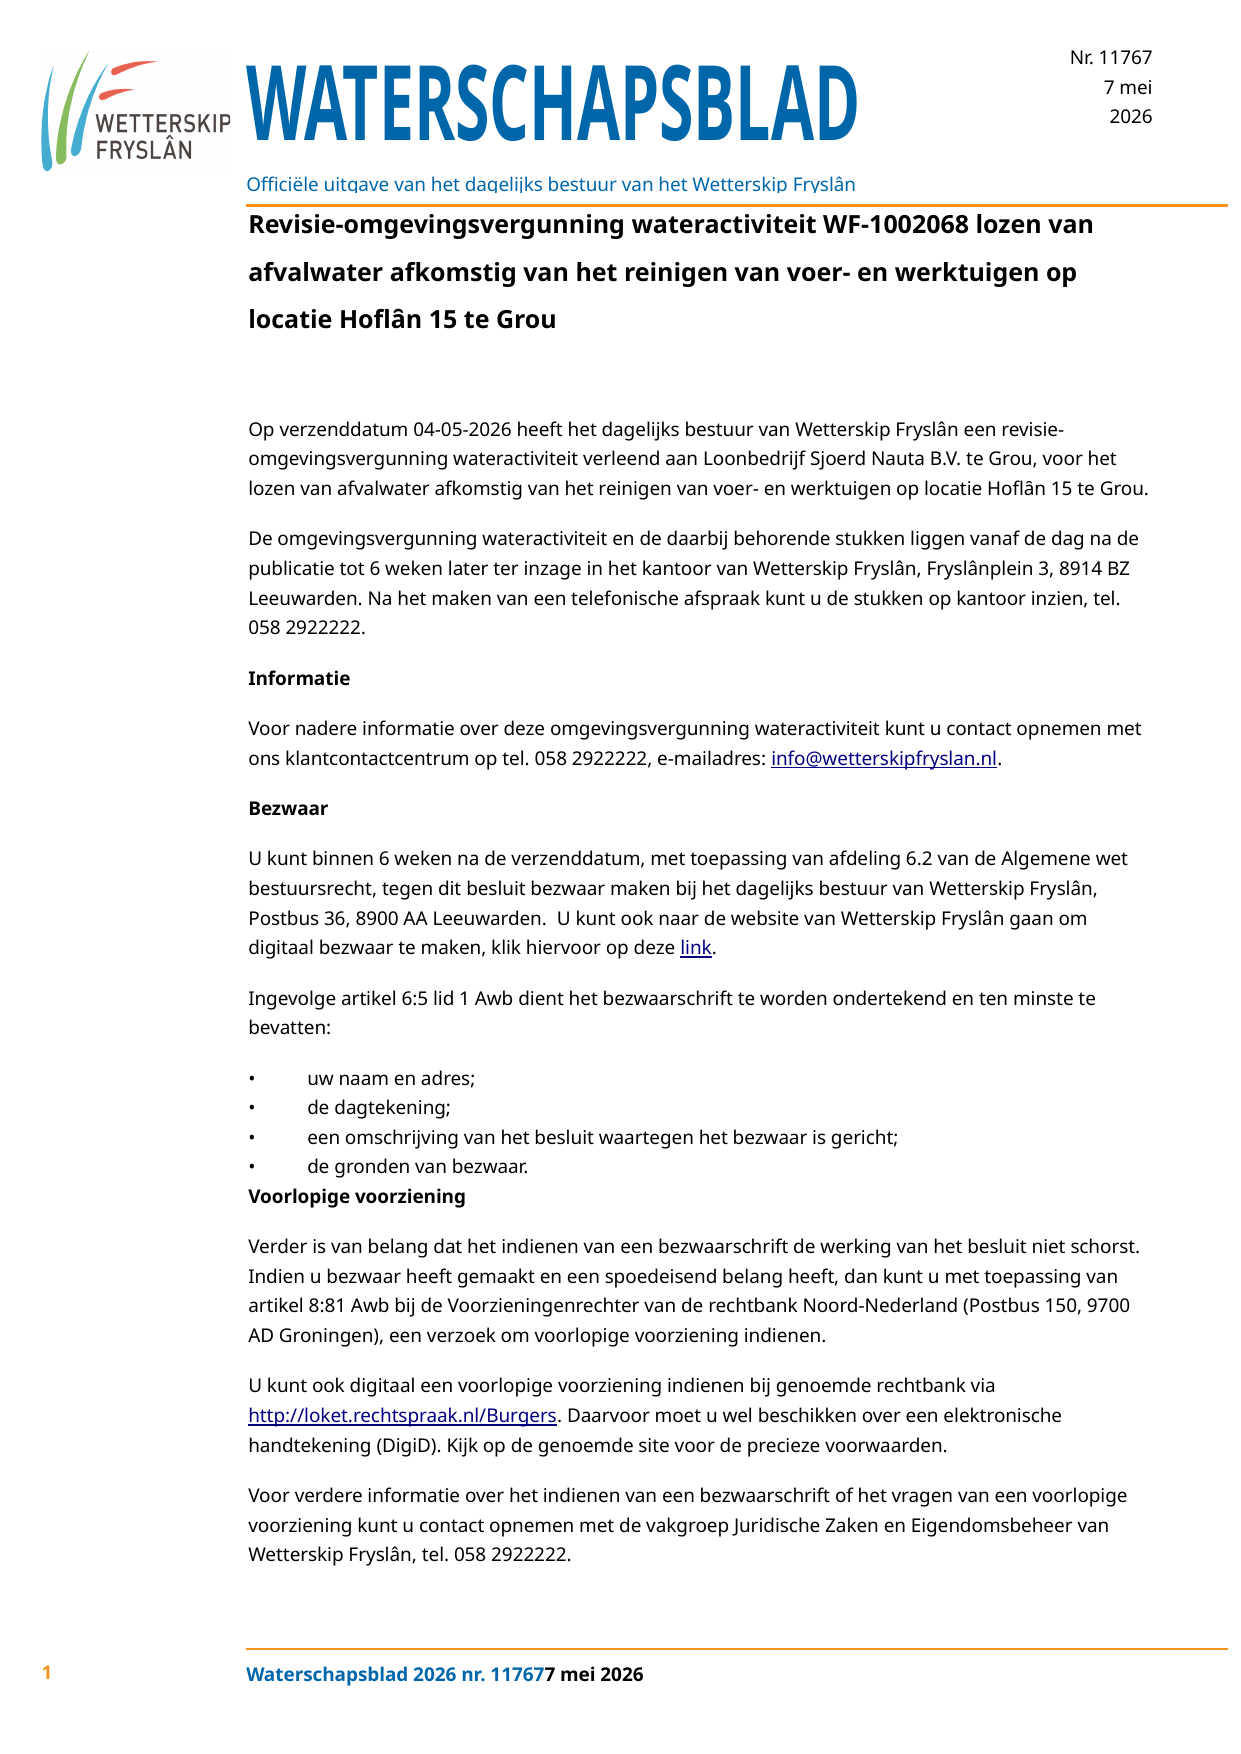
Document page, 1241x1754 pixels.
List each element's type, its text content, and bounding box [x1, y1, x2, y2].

list uw naam en adres; [248, 1065, 1152, 1090]
text Verder is van belang dat het indienen van een bezwaarschrift de werking van het besluit niet schorst. Indien u bezwaar heeft gemaakt en een spoedeisend belang heeft, dan kunt u met toepassing van artikel 8:81 Awb bij de Voorzieningenrechter van de rechtbank Noord-Nederland (Postbus 150, 9700 AD Groningen), een verzoek om voorlopige voorziening indienen. [248, 1233, 1152, 1348]
text Op verzenddatum 04-05-2026 heeft het dagelijks bestuur van Wetterskip Fryslân een revisie-omgevingsvergunning wateractiviteit verleend aan Loonbedrijf Sjoerd Nauta B.V. te Grou, voor het lozen van afvalwater afkomstig van het reinigen van voer- en werktuigen op locatie Hoflȃn 15 te Grou. [248, 416, 1152, 501]
text Informatie [248, 665, 1152, 690]
list de gronden van bezwaar. [248, 1153, 1152, 1179]
text U kunt binnen 6 weken na de verzenddatum, met toepassing van afdeling 6.2 van de Algemene wet bestuursrecht, tegen dit besluit bezwaar maken bij het dagelijks bestuur van Wetterskip Fryslân, Postbus 36, 8900 AA Leeuwarden. U kunt ook naar de website van Wetterskip Fryslân gaan om digitaal bezwaar te maken, klik hiervoor op deze link. [248, 846, 1152, 960]
text Voorlopige voorziening [248, 1183, 1152, 1209]
text Bezwaar [248, 795, 1152, 821]
text De omgevingsvergunning wateractiviteit en de daarbij behorende stukken liggen vanaf de dag na de publicatie tot 6 weken later ter inzage in het kantoor van Wetterskip Fryslân, Fryslânplein 3, 8914 BZ Leeuwarden. Na het maken van een telefonische afspraak kunt u de stukken op kantoor inzien, tel. 058 2922222. [248, 526, 1152, 640]
list een omschrijving van het besluit waartegen het bezwaar is gericht; [248, 1124, 1152, 1149]
text Revisie-omgevingsvergunning wateractiviteit WF-1002068 lozen van afvalwater afkomstig van het reinigen van voer- en werktuigen op locatie Hoflȃn 15 te Grou [248, 207, 1152, 336]
text Voor verdere informatie over het indienen van een bezwaarschrift of het vragen van een voorlopige voorziening kunt u contact opnemen met de vakgroep Juridische Zaken en Eigendomsbeheer van Wetterskip Fryslân, tel. 058 2922222. [248, 1482, 1152, 1567]
text U kunt ook digitaal een voorlopige voorziening indienen bij genoemde rechtbank via http://loket.rechtspraak.nl/Burgers. Daarvoor moet u wel beschikken over een elektronische handtekening (DigiD). Kijk op de genoemde site voor de precieze voorwaarden. [248, 1373, 1152, 1457]
picture [41, 47, 231, 172]
text Ingevolge artikel 6:5 lid 1 Awb dient het bezwaarschrift te worden ondertekend en ten minste te bevatten: [248, 985, 1152, 1040]
text Voor nadere informatie over deze omgevingsvergunning wateractiviteit kunt u contact opnemen met ons klantcontactcentrum op tel. 058 2922222, e-mailadres: info@wetterskipfryslan.nl. [248, 715, 1152, 770]
list de dagtekening; [248, 1094, 1152, 1120]
